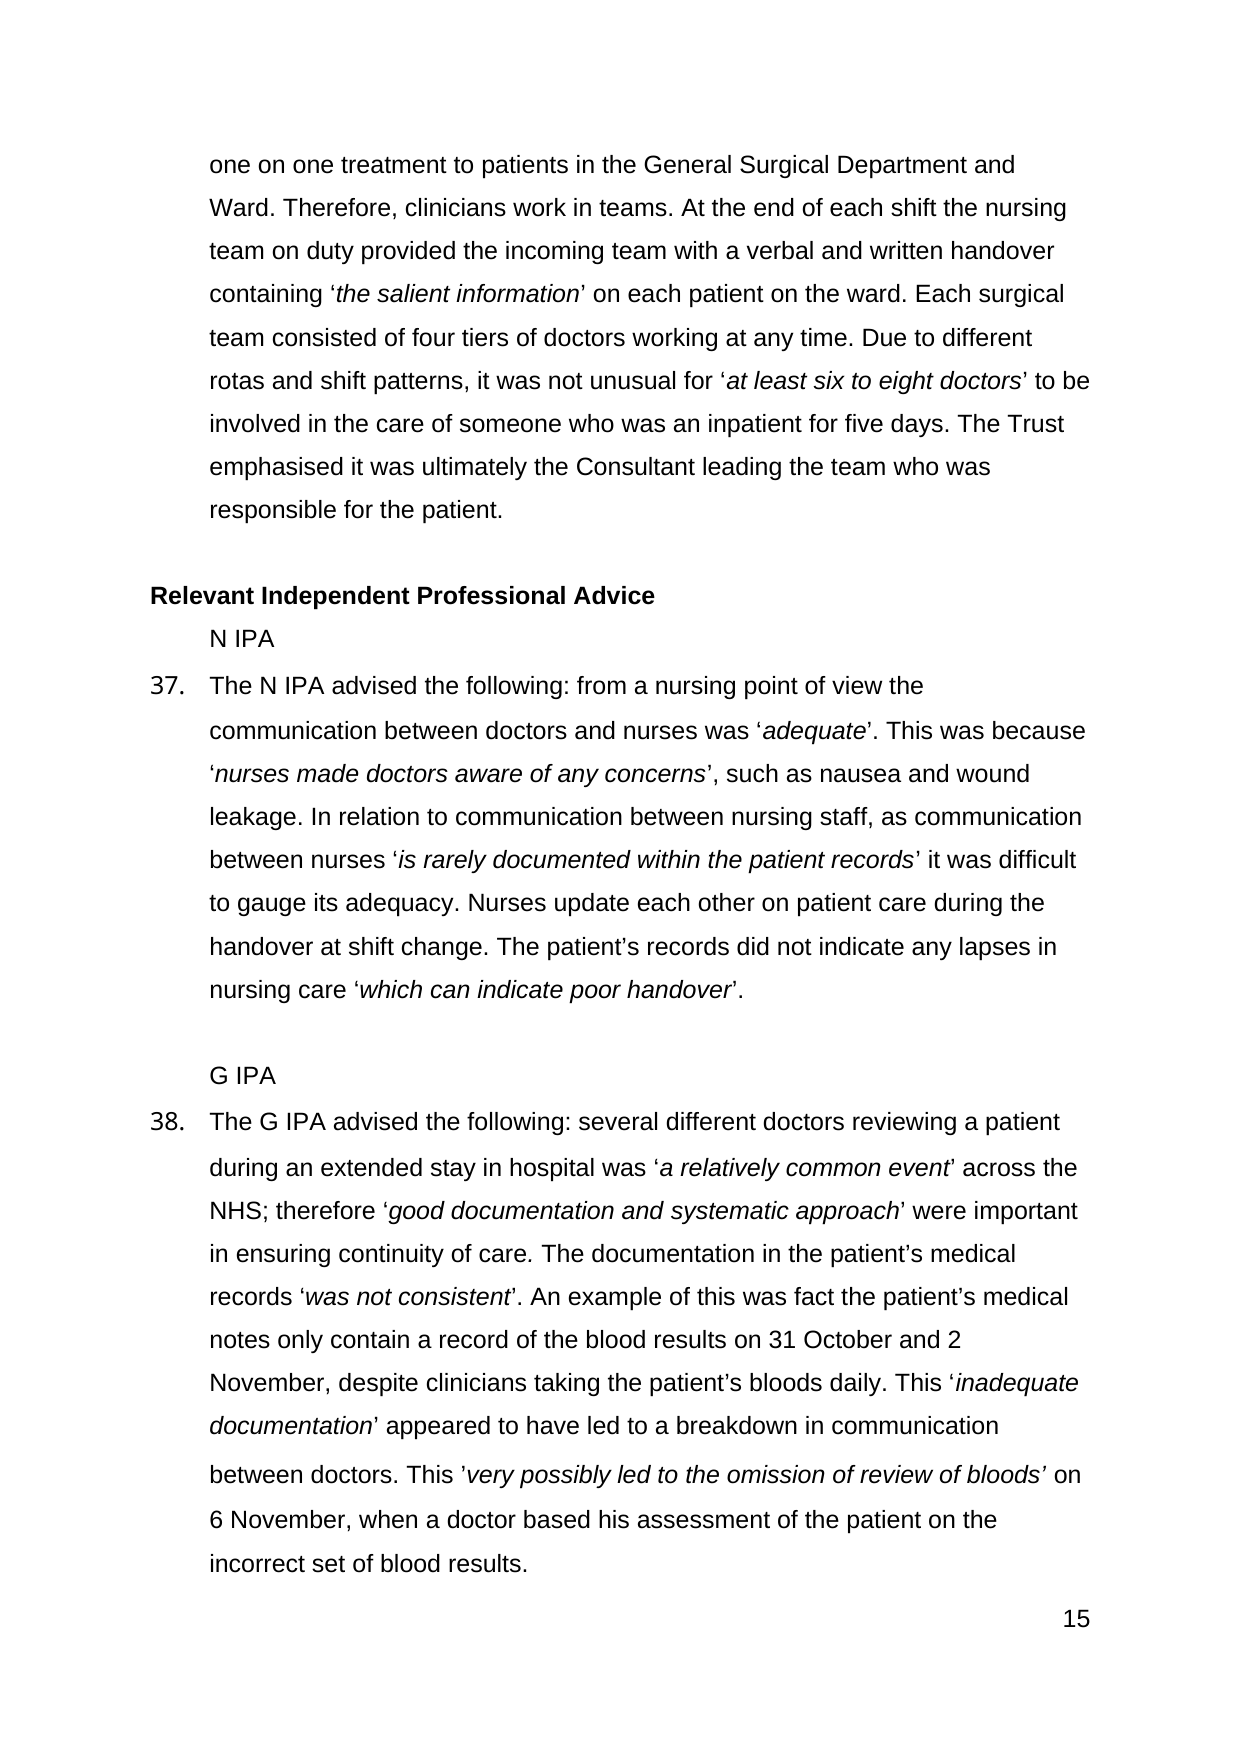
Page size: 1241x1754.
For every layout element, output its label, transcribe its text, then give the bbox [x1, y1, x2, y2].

text N IPA [150, 624, 1090, 653]
text G IPA [209, 1061, 1090, 1090]
list The G IPA advised the following: several different doctors reviewing a patient during an extended stay in hospital was ‘a relatively common event’ across the NHS; therefore ‘good documentation and systematic approach’ were important in ensuring continuity of care. The documentation in the patient’s medical records ‘was not consistent’. An example of this was fact the patient’s medical notes only contain a record of the blood results on 31 October and 2 November, despite clinicians taking the patient’s bloods daily. This ‘inadequate documentation’ appeared to have led to a breakdown in communication between doctors. This ’very possibly led to the omission of review of bloods’ on 6 November, when a doctor based his assessment of the patient on the incorrect set of blood results. [150, 1104, 1090, 1577]
list one on one treatment to patients in the General Surgical Department and Ward. Therefore, clinicians work in teams. At the end of each shift the nursing team on duty provided the incoming team with a verbal and written handover containing ‘the salient information’ on each patient on the ward. Each surgical team consisted of four tiers of doctors working at any time. Due to different rotas and shift patterns, it was not unusual for ‘at least six to eight doctors’ to be involved in the care of someone who was an inpatient for five days. The Trust emphasised it was ultimately the Consultant leading the team who was responsible for the patient. [150, 150, 1090, 524]
text Relevant Independent Professional Advice [150, 581, 1090, 610]
list The N IPA advised the following: from a nursing point of view the communication between doctors and nurses was ‘adequate’. This was because ‘nurses made doctors aware of any concerns’, such as nausea and wound leakage. In relation to communication between nursing staff, as communication between nurses ‘is rarely documented within the patient records’ it was difficult to gauge its adequacy. Nurses update each other on patient care during the handover at shift change. The patient’s records did not indicate any lapses in nursing care ‘which can indicate poor handover’. [150, 667, 1090, 1003]
